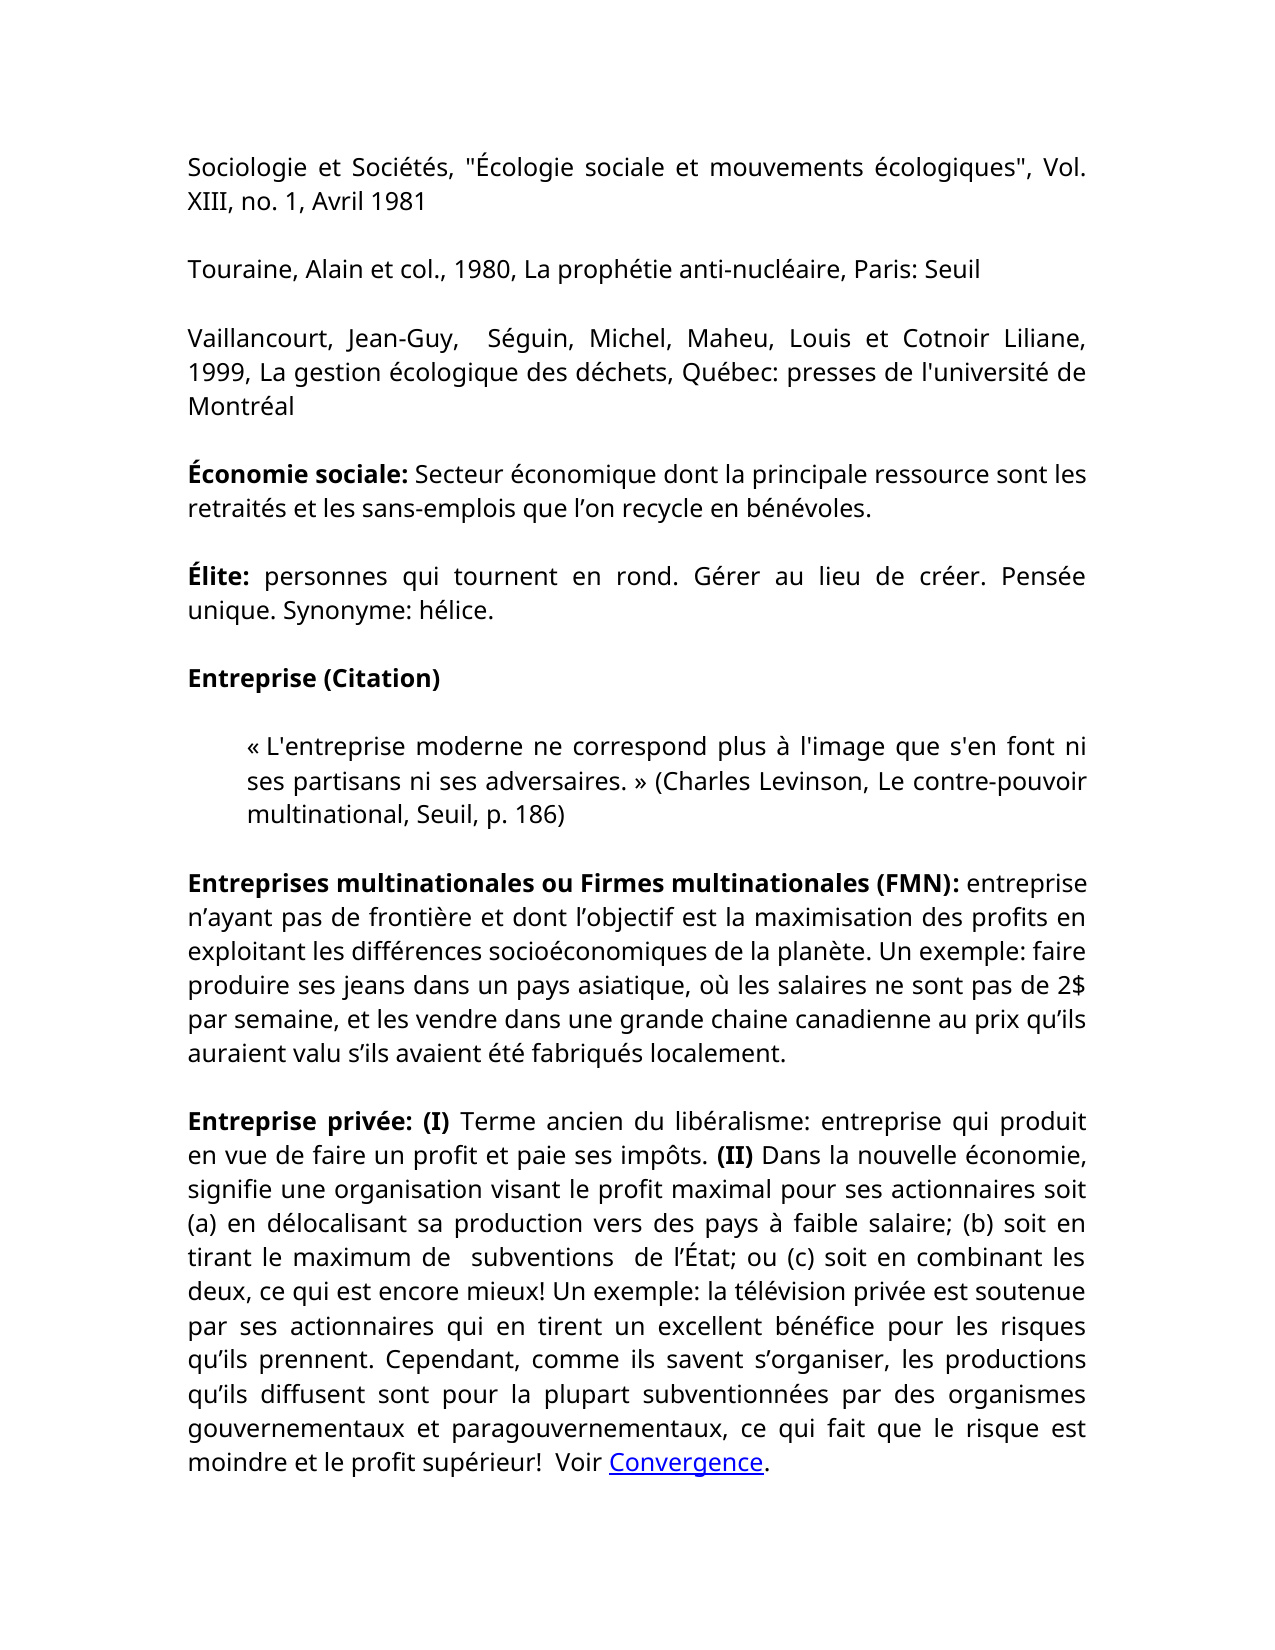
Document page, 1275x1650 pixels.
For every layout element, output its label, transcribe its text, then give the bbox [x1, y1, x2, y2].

text Entreprise (Citation) [187, 661, 1087, 695]
text Élite: personnes qui tournent en rond. Gérer au lieu de créer. Pensée unique. Synonyme: hélice. [187, 559, 1087, 627]
text Entreprises multinationales ou Firmes multinationales (FMN): entreprise n’ayant pas de frontière et dont l’objectif est la maximisation des profits en exploitant les différences socioéconomiques de la planète. Un exemple: faire produire ses jeans dans un pays asiatique, où les salaires ne sont pas de 2$ par semaine, et les vendre dans une grande chaine canadienne au prix qu’ils auraient valu s’ils avaient été fabriqués localement. [187, 865, 1087, 1070]
text Sociologie et Sociétés, "Écologie sociale et mouvements écologiques", Vol. XIII, no. 1, Avril 1981 [187, 150, 1087, 218]
text Vaillancourt, Jean-Guy, Séguin, Michel, Maheu, Louis et Cotnoir Liliane, 1999, La gestion écologique des déchets, Québec: presses de l'université de Montréal [187, 320, 1087, 422]
text Économie sociale: Secteur économique dont la principale ressource sont les retraités et les sans-emplois que l’on recycle en bénévoles. [187, 457, 1087, 525]
text « L'entreprise moderne ne correspond plus à l'image que s'en font ni ses partisans ni ses adversaires. » (Charles Levinson, Le contre-pouvoir multinational, Seuil, p. 186) [247, 729, 1087, 831]
text Entreprise privée: (I) Terme ancien du libéralisme: entreprise qui produit en vue de faire un profit et paie ses impôts. (II) Dans la nouvelle économie, signifie une organisation visant le profit maximal pour ses actionnaires soit (a) en délocalisant sa production vers des pays à faible salaire; (b) soit en tirant le maximum de subventions de l’État; ou (c) soit en combinant les deux, ce qui est encore mieux! Un exemple: la télévision privée est soutenue par ses actionnaires qui en tirent un excellent bénéfice pour les risques qu’ils prennent. Cependant, comme ils savent s’organiser, les productions qu’ils diffusent sont pour la plupart subventionnées par des organismes gouvernementaux et paragouvernementaux, ce qui fait que le risque est moindre et le profit supérieur! Voir Convergence. [187, 1104, 1087, 1478]
text Touraine, Alain et col., 1980, La prophétie anti-nucléaire, Paris: Seuil [187, 252, 1087, 286]
